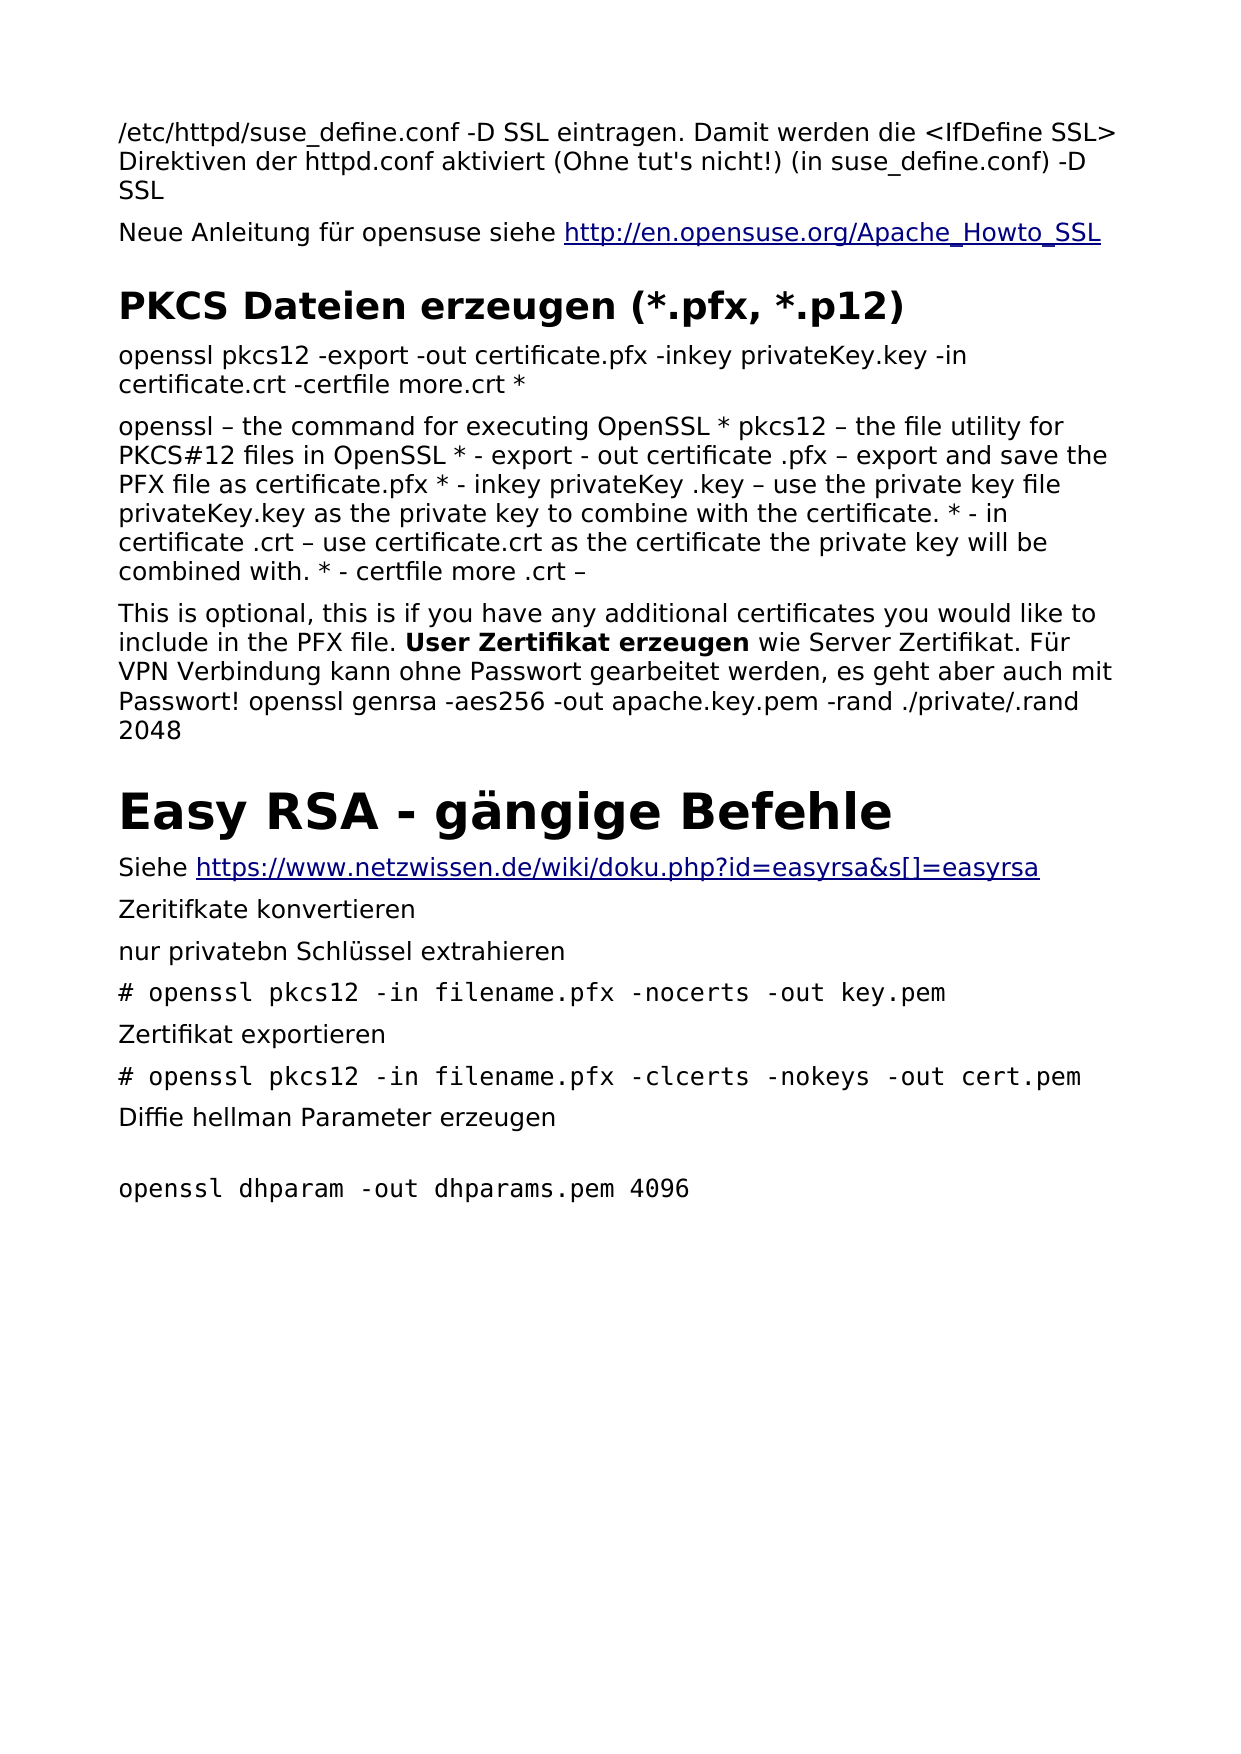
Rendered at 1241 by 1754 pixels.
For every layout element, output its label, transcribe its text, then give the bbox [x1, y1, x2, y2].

subtitle PKCS Dateien erzeugen (*.pfx, *.p12) [118, 285, 1122, 328]
text # openssl pkcs12 -in filename.pfx -nocerts -out key.pem [118, 978, 1122, 1007]
text openssl pkcs12 -export -out certificate.pfx -inkey privateKey.key -in certificate.crt -certfile more.crt * [118, 341, 1122, 399]
text /etc/httpd/suse_define.conf -D SSL eintragen. Damit werden die <IfDefine SSL> Direktiven der httpd.conf aktiviert (Ohne tut's nicht!) (in suse_define.conf) -D SSL [118, 118, 1122, 206]
text Neue Anleitung für opensuse siehe http://en.opensuse.org/Apache_Howto_SSL [118, 218, 1122, 247]
text openssl dhparam -out dhparams.pem 4096 [118, 1145, 1122, 1232]
subtitle Easy RSA - gängige Befehle [118, 783, 1122, 841]
text Siehe https://www.netzwissen.de/wiki/doku.php?id=easyrsa&s[]=easyrsa [118, 853, 1122, 882]
text Zeritifkate konvertieren [118, 895, 1122, 924]
text This is optional, this is if you have any additional certificates you would like to include in the PFX file. User Zertifikat erzeugen wie Server Zertifikat. Für VPN Verbindung kann ohne Passwort gearbeitet werden, es geht aber auch mit Passwort! openssl genrsa -aes256 -out apache.key.pem -rand ./private/.rand 2048 [118, 599, 1122, 745]
text nur privatebn Schlüssel extrahieren [118, 937, 1122, 966]
text # openssl pkcs12 -in filename.pfx -clcerts -nokeys -out cert.pem [118, 1062, 1122, 1091]
text openssl – the command for executing OpenSSL * pkcs12 – the file utility for PKCS#12 files in OpenSSL * - export - out certificate .pfx – export and save the PFX file as certificate.pfx * - inkey privateKey .key – use the private key file privateKey.key as the private key to combine with the certificate. * - in certificate .crt – use certificate.crt as the certificate the private key will be combined with. * - certfile more .crt – [118, 412, 1122, 587]
text Zertifikat exportieren [118, 1020, 1122, 1049]
text Diffie hellman Parameter erzeugen [118, 1103, 1122, 1132]
